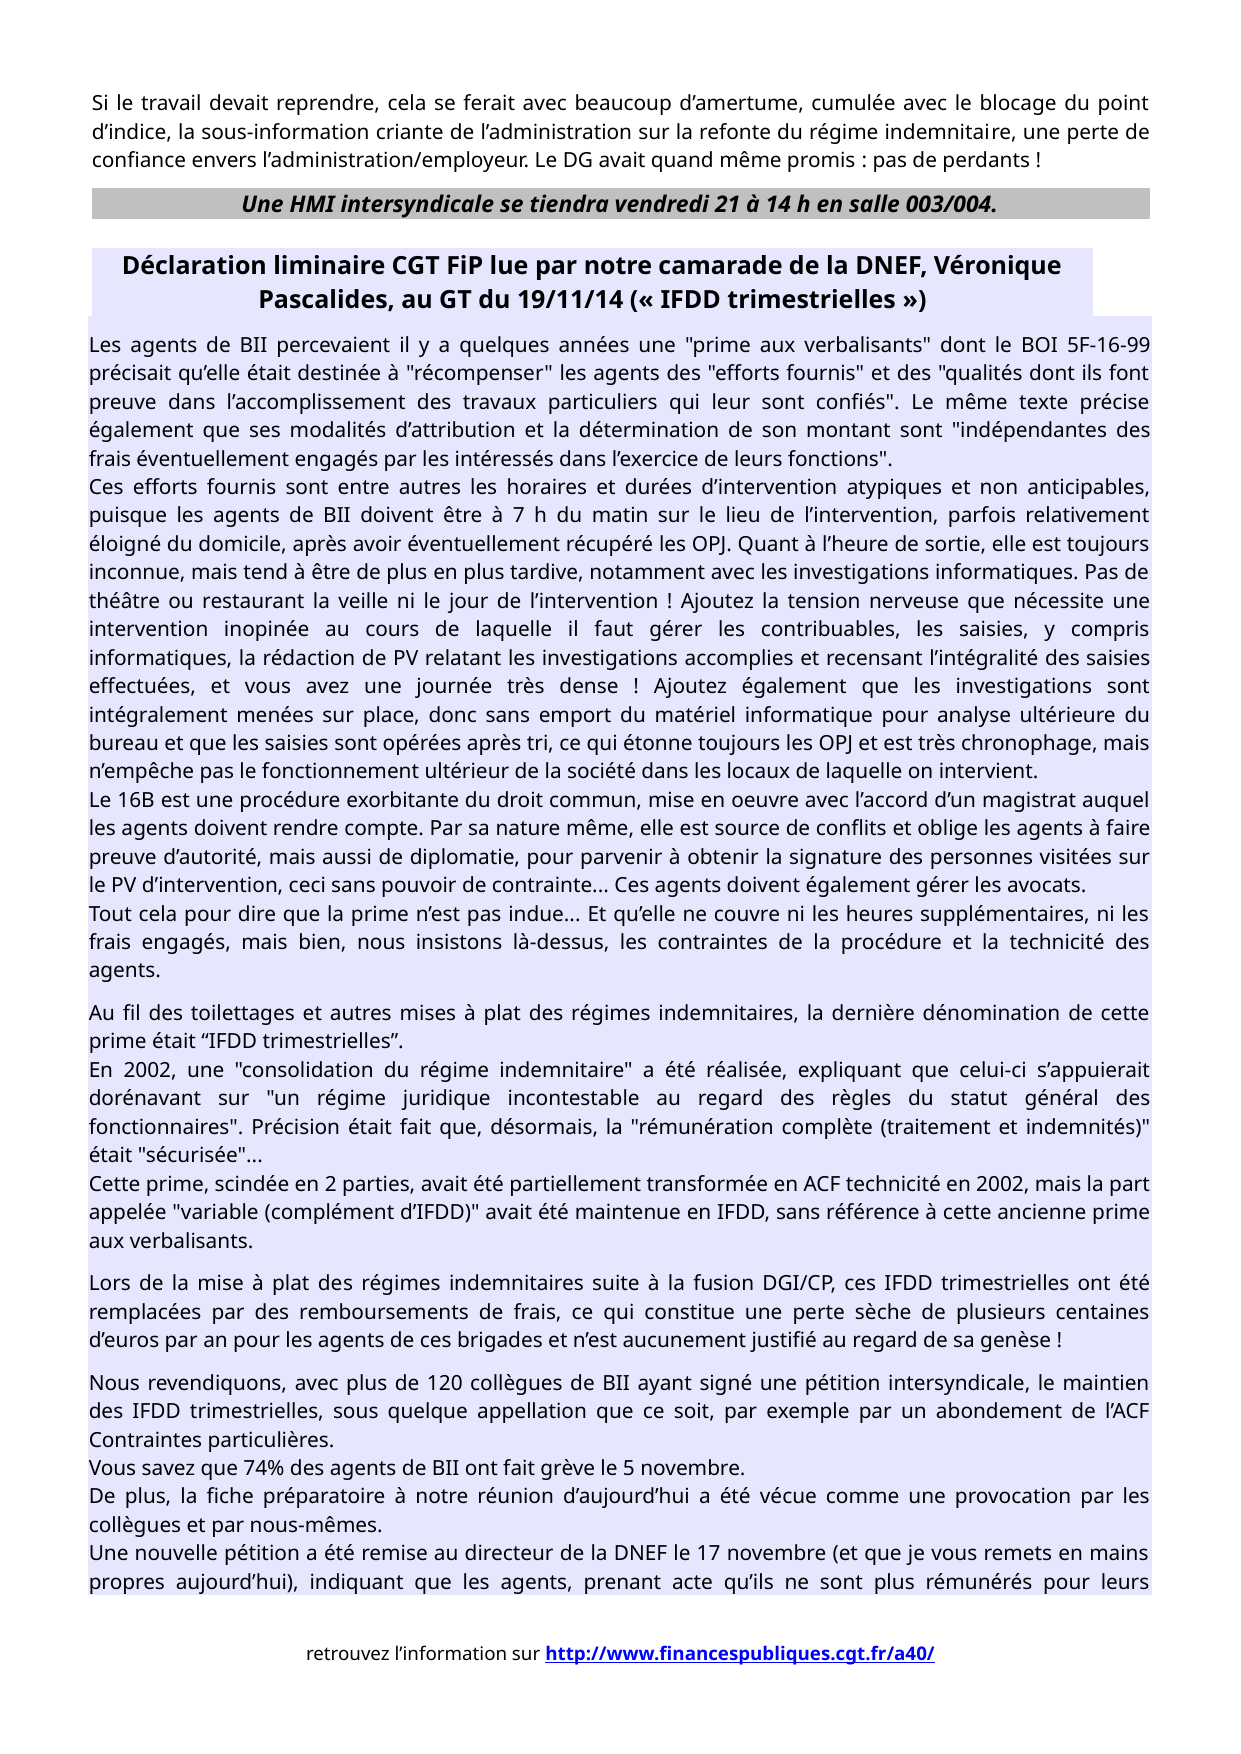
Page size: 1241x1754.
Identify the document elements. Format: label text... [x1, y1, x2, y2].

text En 2002, une "consolidation du régime indemnitaire" a été réalisée, expliquant que celui-ci s’appuierait dorénavant sur "un régime juridique incontestable au regard des règles du statut général des fonctionnaires". Précision était fait que, désormais, la "rémunération complète (traitement et indemnités)" était "sécurisée"... [88, 1055, 1152, 1169]
text Le 16B est une procédure exorbitante du droit commun, mise en oeuvre avec l’accord d’un magistrat auquel les agents doivent rendre compte. Par sa nature même, elle est source de conflits et oblige les agents à faire preuve d’autorité, mais aussi de diplomatie, pour parvenir à obtenir la signature des personnes visitées sur le PV d’intervention, ceci sans pouvoir de contrainte... Ces agents doivent également gérer les avocats. [88, 785, 1152, 899]
text Lors de la mise à plat des régimes indemnitaires suite à la fusion DGI/CP, ces IFDD trimestrielles ont été remplacées par des remboursements de frais, ce qui constitue une perte sèche de plusieurs centaines d’euros par an pour les agents de ces brigades et n’est aucunement justifié au regard de sa genèse ! [88, 1268, 1152, 1354]
text Au fil des toilettages et autres mises à plat des régimes indemnitaires, la dernière dénomination de cette prime était “IFDD trimestrielles”. [88, 998, 1152, 1055]
text Une HMI intersyndicale se tiendra vendredi 21 à 14 h en salle 003/004. [92, 188, 1150, 219]
text Tout cela pour dire que la prime n’est pas indue... Et qu’elle ne couvre ni les heures supplémentaires, ni les frais engagés, mais bien, nous insistons là-dessus, les contraintes de la procédure et la technicité des agents. [88, 899, 1152, 984]
text Une nouvelle pétition a été remise au directeur de la DNEF le 17 novembre (et que je vous remets en mains propres aujourd’hui), indiquant que les agents, prenant acte qu’ils ne sont plus rémunérés pour leurs [88, 1538, 1152, 1595]
text Les agents de BII percevaient il y a quelques années une "prime aux verbalisants" dont le BOI 5F-16-99 précisait qu’elle était destinée à "récompenser" les agents des "efforts fournis" et des "qualités dont ils font preuve dans l’accomplissement des travaux particuliers qui leur sont confiés". Le même texte précise également que ses modalités d’attribution et la détermination de son montant sont "indépendantes des frais éventuellement engagés par les intéressés dans l’exercice de leurs fonctions". [88, 330, 1152, 472]
text Si le travail devait reprendre, cela se ferait avec beaucoup d’amertume, cumulée avec le blocage du point d’indice, la sous-information criante de l’administration sur la refonte du régime indemnitaire, une perte de confiance envers l’administration/employeur. Le DG avait quand même promis : pas de perdants ! [92, 88, 1150, 174]
text Déclaration liminaire CGT FiP lue par notre camarade de la DNEF, Véronique Pascalides, au GT du 19/11/14 (« IFDD trimestrielles ») [92, 248, 1093, 316]
text Vous savez que 74% des agents de BII ont fait grève le 5 novembre. [88, 1453, 1152, 1482]
text Ces efforts fournis sont entre autres les horaires et durées d’intervention atypiques et non anticipables, puisque les agents de BII doivent être à 7 h du matin sur le lieu de l’intervention, parfois relativement éloigné du domicile, après avoir éventuellement récupéré les OPJ. Quant à l’heure de sortie, elle est toujours inconnue, mais tend à être de plus en plus tardive, notamment avec les investigations informatiques. Pas de théâtre ou restaurant la veille ni le jour de l’intervention ! Ajoutez la tension nerveuse que nécessite une intervention inopinée au cours de laquelle il faut gérer les contribuables, les saisies, y compris informatiques, la rédaction de PV relatant les investigations accomplies et recensant l’intégralité des saisies effectuées, et vous avez une journée très dense ! Ajoutez également que les investigations sont intégralement menées sur place, donc sans emport du matériel informatique pour analyse ultérieure du bureau et que les saisies sont opérées après tri, ce qui étonne toujours les OPJ et est très chronophage, mais n’empêche pas le fonctionnement ultérieur de la société dans les locaux de laquelle on intervient. [88, 472, 1152, 785]
text Nous revendiquons, avec plus de 120 collègues de BII ayant signé une pétition intersyndicale, le maintien des IFDD trimestrielles, sous quelque appellation que ce soit, par exemple par un abondement de l’ACF Contraintes particulières. [88, 1368, 1152, 1453]
text Cette prime, scindée en 2 parties, avait été partiellement transformée en ACF technicité en 2002, mais la part appelée "variable (complément d’IFDD)" avait été maintenue en IFDD, sans référence à cette ancienne prime aux verbalisants. [88, 1169, 1152, 1254]
text De plus, la fiche préparatoire à notre réunion d’aujourd’hui a été vécue comme une provocation par les collègues et par nous-mêmes. [88, 1482, 1152, 1538]
